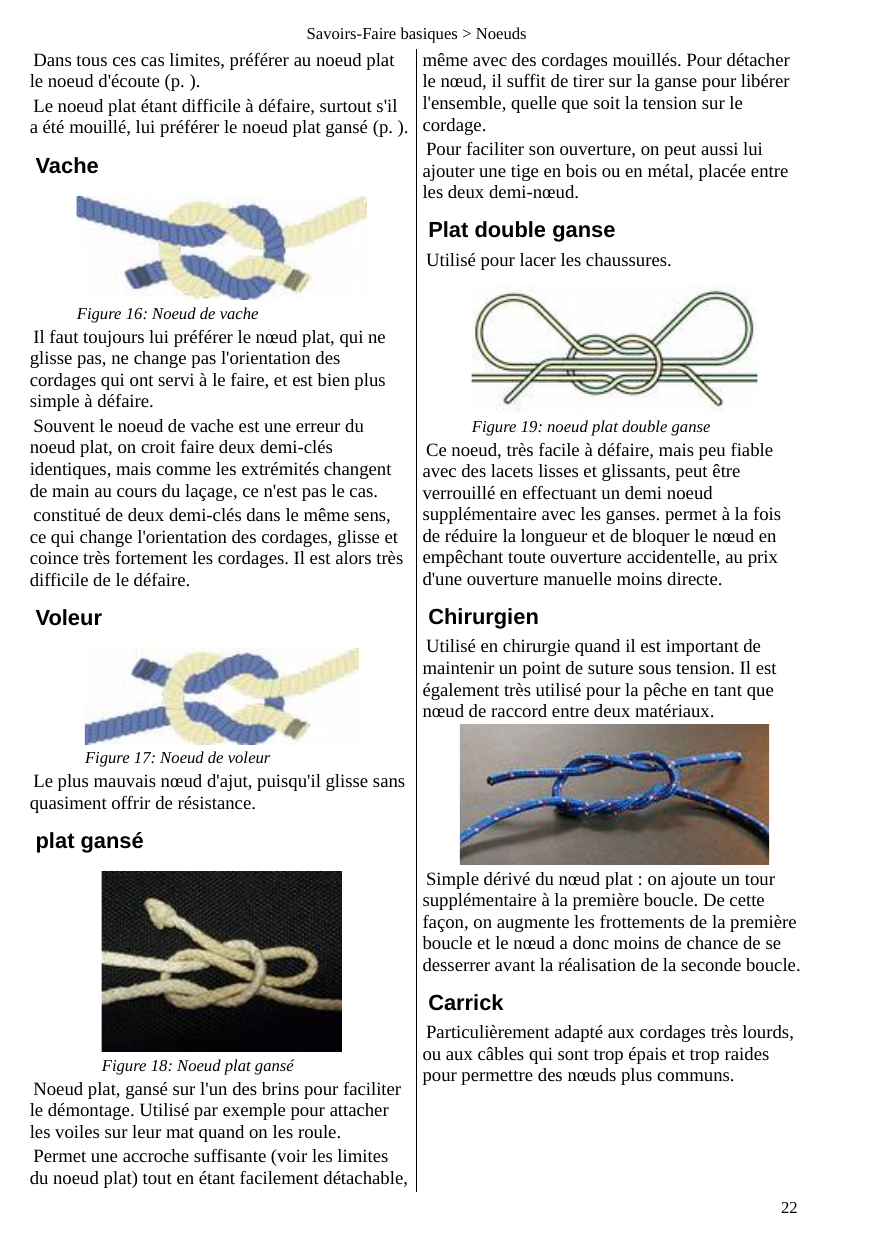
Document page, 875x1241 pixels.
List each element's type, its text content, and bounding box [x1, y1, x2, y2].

text constitué de deux demi-clés dans le même sens, ce qui change l'orientation des cordages, glisse et coince très fortement les cordages. Il est alors très difficile de le défaire. [29, 504, 411, 590]
text Le noeud plat étant difficile à défaire, surtout s'il a été mouillé, lui préférer le noeud plat gansé (p. ). [29, 95, 411, 138]
picture [76, 196, 367, 300]
text Utilisé en chirurgie quand il est important de maintenir un point de suture sous tension. Il est également très utilisé pour la pêche en tant que nœud de raccord entre deux matériaux. [422, 635, 803, 722]
text Figure 17: Noeud de voleur [85, 745, 359, 767]
text Figure 18: Noeud plat gansé [102, 1052, 342, 1074]
text Il faut toujours lui préférer le nœud plat, qui ne glisse pas, ne change pas l'orientation des cordages qui ont servi à le faire, et est bien plus simple à défaire. [29, 326, 411, 412]
picture [84, 648, 359, 745]
subtitle Carrick [428, 990, 803, 1015]
text Simple dérivé du nœud plat : on ajoute un tour supplémentaire à la première boucle. De cette façon, on augmente les frottements de la première boucle et le nœud a donc moins de chance de se desserrer avant la réalisation de la seconde boucle. [422, 868, 803, 975]
subtitle Voleur [35, 605, 411, 630]
text Ce noeud, très facile à défaire, mais peu fiable avec des lacets lisses et glissants, peut être verrouillé en effectuant un demi noeud supplémentaire avec les ganses. permet à la fois de réduire la longueur et de bloquer le nœud en empêchant toute ouverture accidentelle, au prix d'une ouverture manuelle moins directe. [422, 438, 803, 589]
text Souvent le noeud de vache est une erreur du noeud plat, on croit faire deux demi-clés identiques, mais comme les extrémités changent de main au cours du laçage, ce n'est pas le cas. [29, 415, 411, 501]
picture [459, 724, 770, 865]
text Pour faciliter son ouverture, on peut aussi lui ajouter une tige en bois ou en métal, placée entre les deux demi-nœud. [422, 138, 803, 203]
picture [101, 871, 342, 1052]
text Dans tous ces cas limites, préférer au noeud plat le noeud d'écoute (p. ). [29, 49, 411, 92]
text Le plus mauvais nœud d'ajut, puisqu'il glisse sans quasiment offrir de résistance. [29, 770, 411, 813]
text Figure 19: noeud plat double ganse [472, 413, 757, 436]
text même avec des cordages mouillés. Pour détacher le nœud, il suffit de tirer sur la ganse pour libérer l'ensemble, quelle que soit la tension sur le cordage. [422, 49, 803, 135]
text Particulièrement adapté aux cordages très lourds, ou aux câbles qui sont trop épais et trop raides pour permettre des nœuds plus communs. [422, 1021, 803, 1086]
picture [471, 285, 758, 413]
subtitle Chirurgien [428, 604, 803, 629]
text Noeud plat, gansé sur l'un des brins pour faciliter le démontage. Utilisé par exemple pour attacher les voiles sur leur mat quand on les roule. [29, 1077, 411, 1142]
text Permet une accroche suffisante (voir les limites du noeud plat) tout en étant facilement détachable, [29, 1145, 411, 1188]
text Utilisé pour lacer les chaussures. [422, 248, 803, 270]
subtitle Plat double ganse [428, 217, 803, 242]
subtitle Vache [35, 153, 411, 178]
subtitle plat gansé [35, 828, 411, 853]
text Figure 16: Noeud de vache [77, 300, 367, 323]
